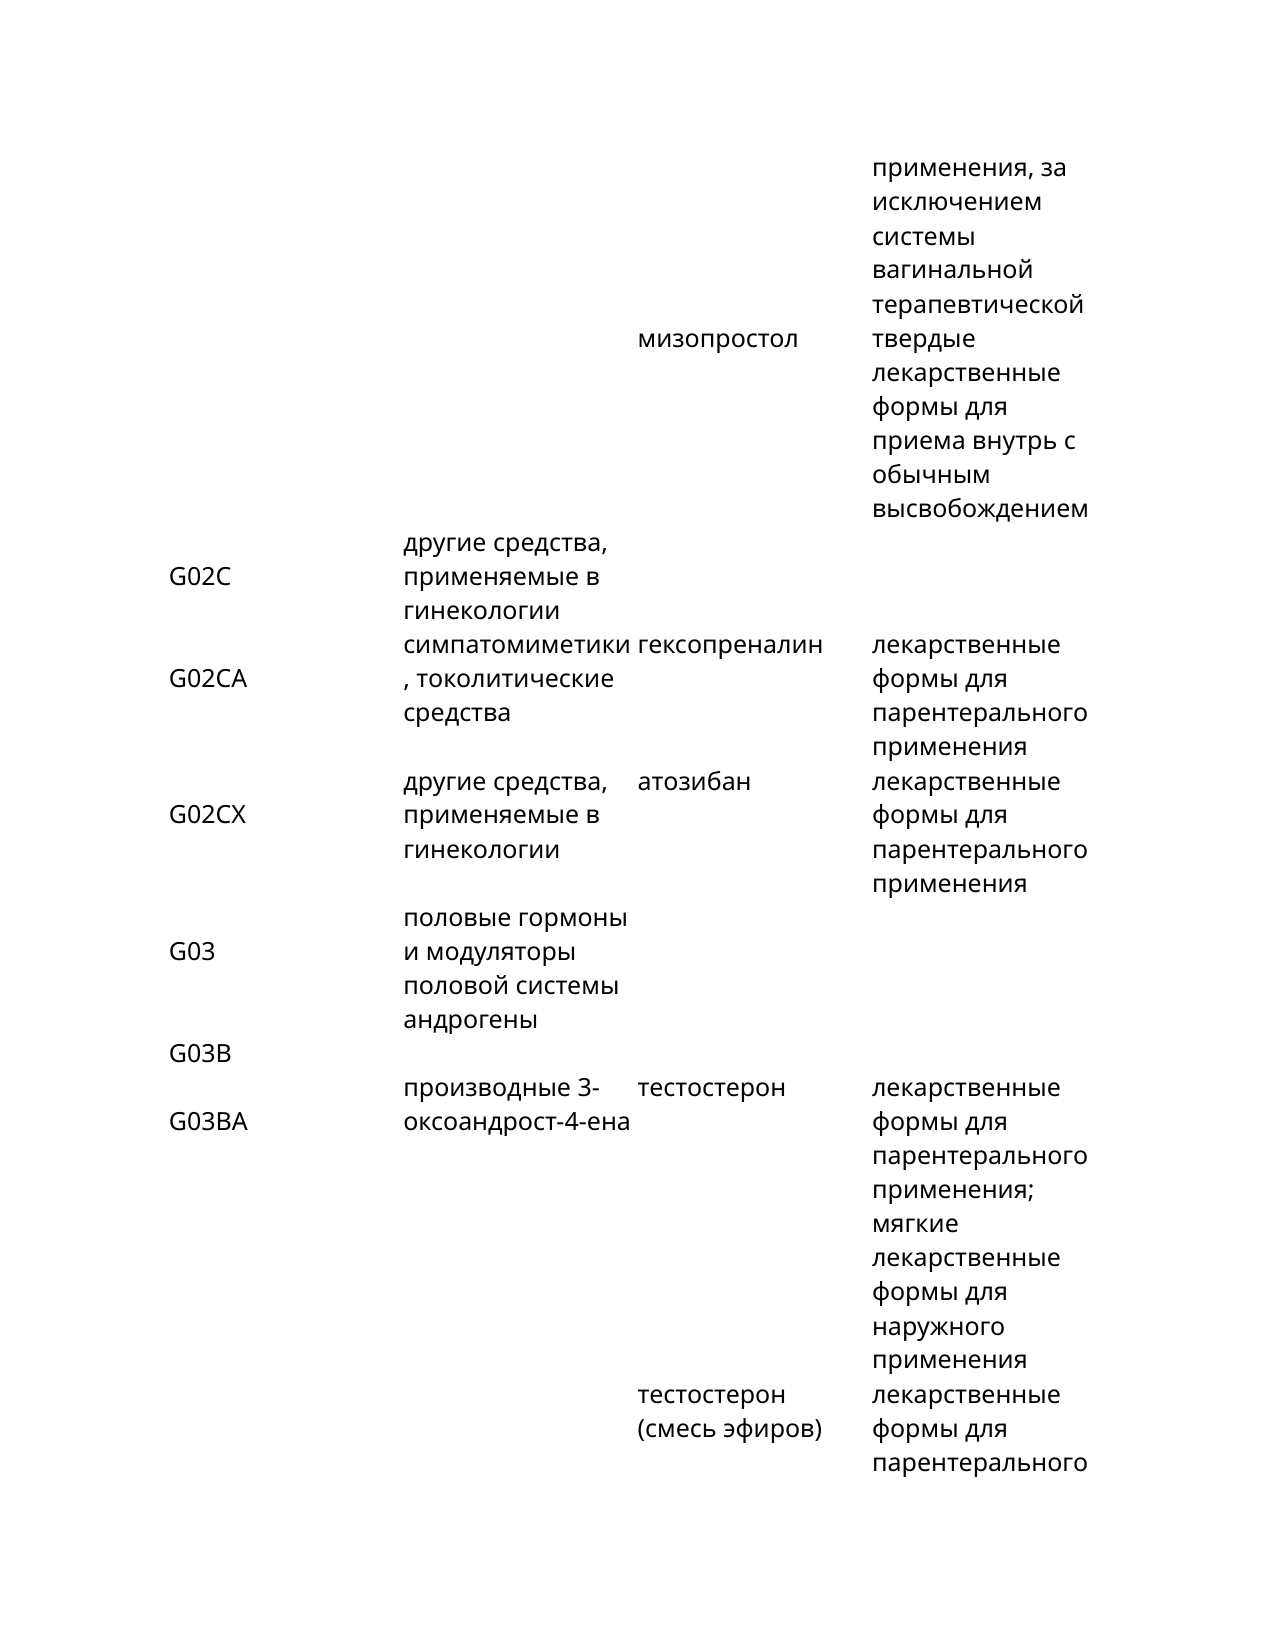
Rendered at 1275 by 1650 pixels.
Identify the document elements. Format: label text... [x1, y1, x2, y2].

table_cell гексопреналин [638, 627, 872, 763]
table_cell применения, за исключением системы вагинальной терапевтической [872, 150, 1106, 320]
table_cell андрогены [403, 1002, 637, 1070]
table_cell G02C [169, 525, 403, 627]
table_cell симпатомиметики, токолитические средства [403, 627, 637, 763]
table_cell [638, 150, 872, 320]
table_cell [403, 150, 637, 525]
table_cell лекарственные формы для парентерального применения [872, 763, 1106, 899]
table_cell лекарственные формы для парентерального применения; мягкие лекарственные формы для наружного применения [872, 1070, 1106, 1376]
table_cell G03B [169, 1002, 403, 1070]
table_cell G03 [169, 899, 403, 1002]
table_cell [169, 150, 403, 525]
table_cell [872, 525, 1106, 627]
table_cell лекарственные формы для парентерального [872, 1376, 1106, 1478]
table_cell [638, 525, 872, 627]
table_cell производные 3-оксоандрост-4-ена [403, 1070, 637, 1478]
table_cell [872, 899, 1106, 1002]
table_cell лекарственные формы для парентерального применения [872, 627, 1106, 763]
table_cell атозибан [638, 763, 872, 899]
table_cell другие средства, применяемые в гинекологии [403, 763, 637, 899]
table_cell половые гормоны и модуляторы половой системы [403, 899, 637, 1002]
table_cell [638, 1002, 872, 1070]
table_cell [872, 1002, 1106, 1070]
table_cell [638, 899, 872, 1002]
table_cell тестостерон [638, 1070, 872, 1376]
table_cell мизопростол [638, 320, 872, 525]
table_cell тестостерон (смесь эфиров) [638, 1376, 872, 1478]
table_cell G02CX [169, 763, 403, 899]
table_cell G03BA [169, 1070, 403, 1478]
table_cell другие средства, применяемые в гинекологии [403, 525, 637, 627]
table_cell твердые лекарственные формы для приема внутрь с обычным высвобождением [872, 320, 1106, 525]
table_cell G02CA [169, 627, 403, 763]
